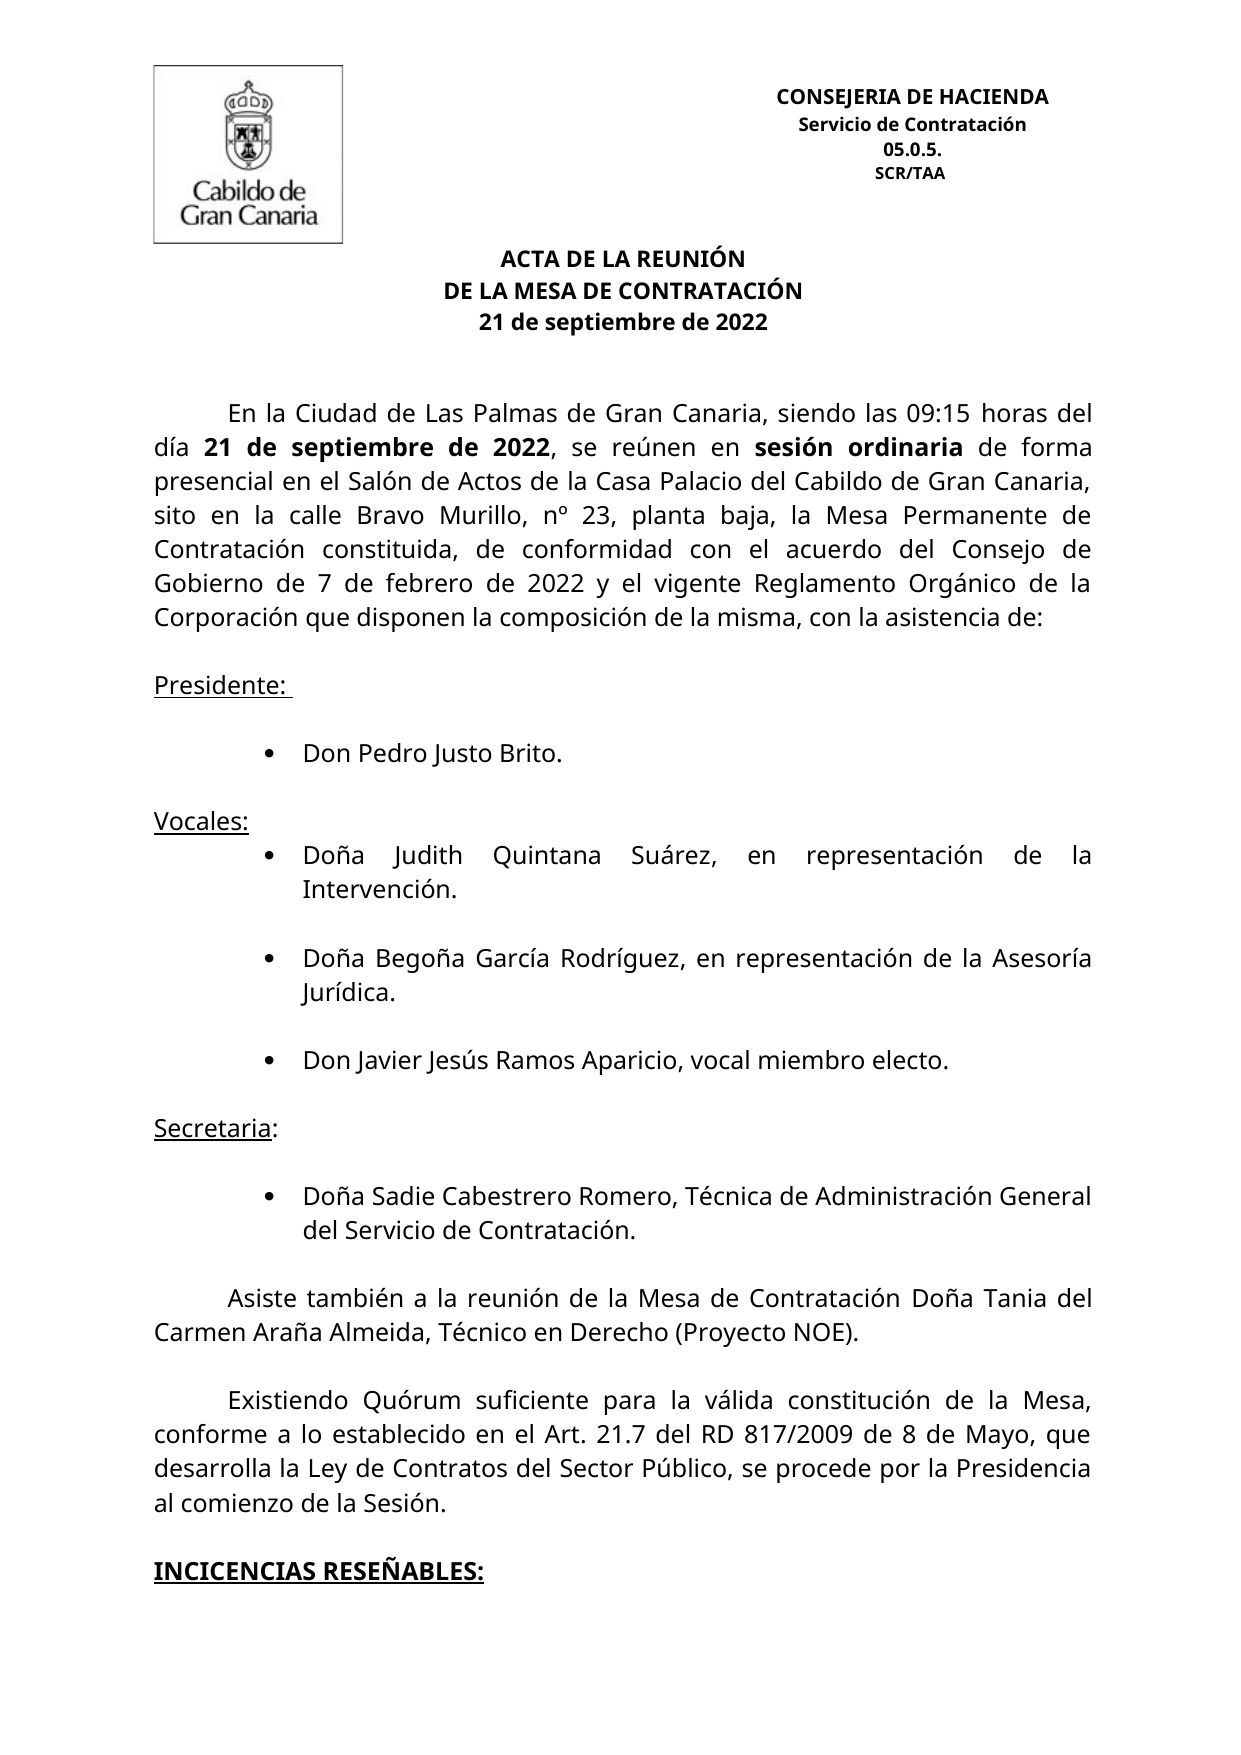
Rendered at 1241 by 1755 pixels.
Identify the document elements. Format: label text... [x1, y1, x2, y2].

picture [153, 65, 344, 244]
list Doña Sadie Cabestrero Romero, Técnica de Administración General del Servicio de Contratación. [265, 1179, 1093, 1247]
list Don Pedro Justo Brito. [265, 736, 1093, 770]
text Asiste también a la reunión de la Mesa de Contratación Doña Tania del Carmen Araña Almeida, Técnico en Derecho (Proyecto NOE). [153, 1281, 1093, 1349]
text INCICENCIAS RESEÑABLES: [153, 1553, 1093, 1587]
text Vocales: [153, 804, 1093, 838]
text Presidente: [153, 668, 1093, 702]
list Doña Judith Quintana Suárez, en representación de la Intervención. [265, 838, 1093, 906]
text Existiendo Quórum suficiente para la válida constitución de la Mesa, conforme a lo establecido en el Art. 21.7 del RD 817/2009 de 8 de Mayo, que desarrolla la Ley de Contratos del Sector Público, se procede por la Presidencia al comienzo de la Sesión. [153, 1383, 1093, 1519]
text Secretaria: [153, 1111, 1093, 1144]
list Don Javier Jesús Ramos Aparicio, vocal miembro electo. [265, 1042, 1093, 1076]
text En la Ciudad de Las Palmas de Gran Canaria, siendo las 09:15 horas del día 21 de septiembre de 2022, se reúnen en sesión ordinaria de forma presencial en el Salón de Actos de la Casa Palacio del Cabildo de Gran Canaria, sito en la calle Bravo Murillo, nº 23, planta baja, la Mesa Permanente de Contratación constituida, de conformidad con el acuerdo del Consejo de Gobierno de 7 de febrero de 2022 y el vigente Reglamento Orgánico de la Corporación que disponen la composición de la misma, con la asistencia de: [153, 395, 1093, 634]
list Doña Begoña García Rodríguez, en representación de la Asesoría Jurídica. [265, 940, 1093, 1008]
